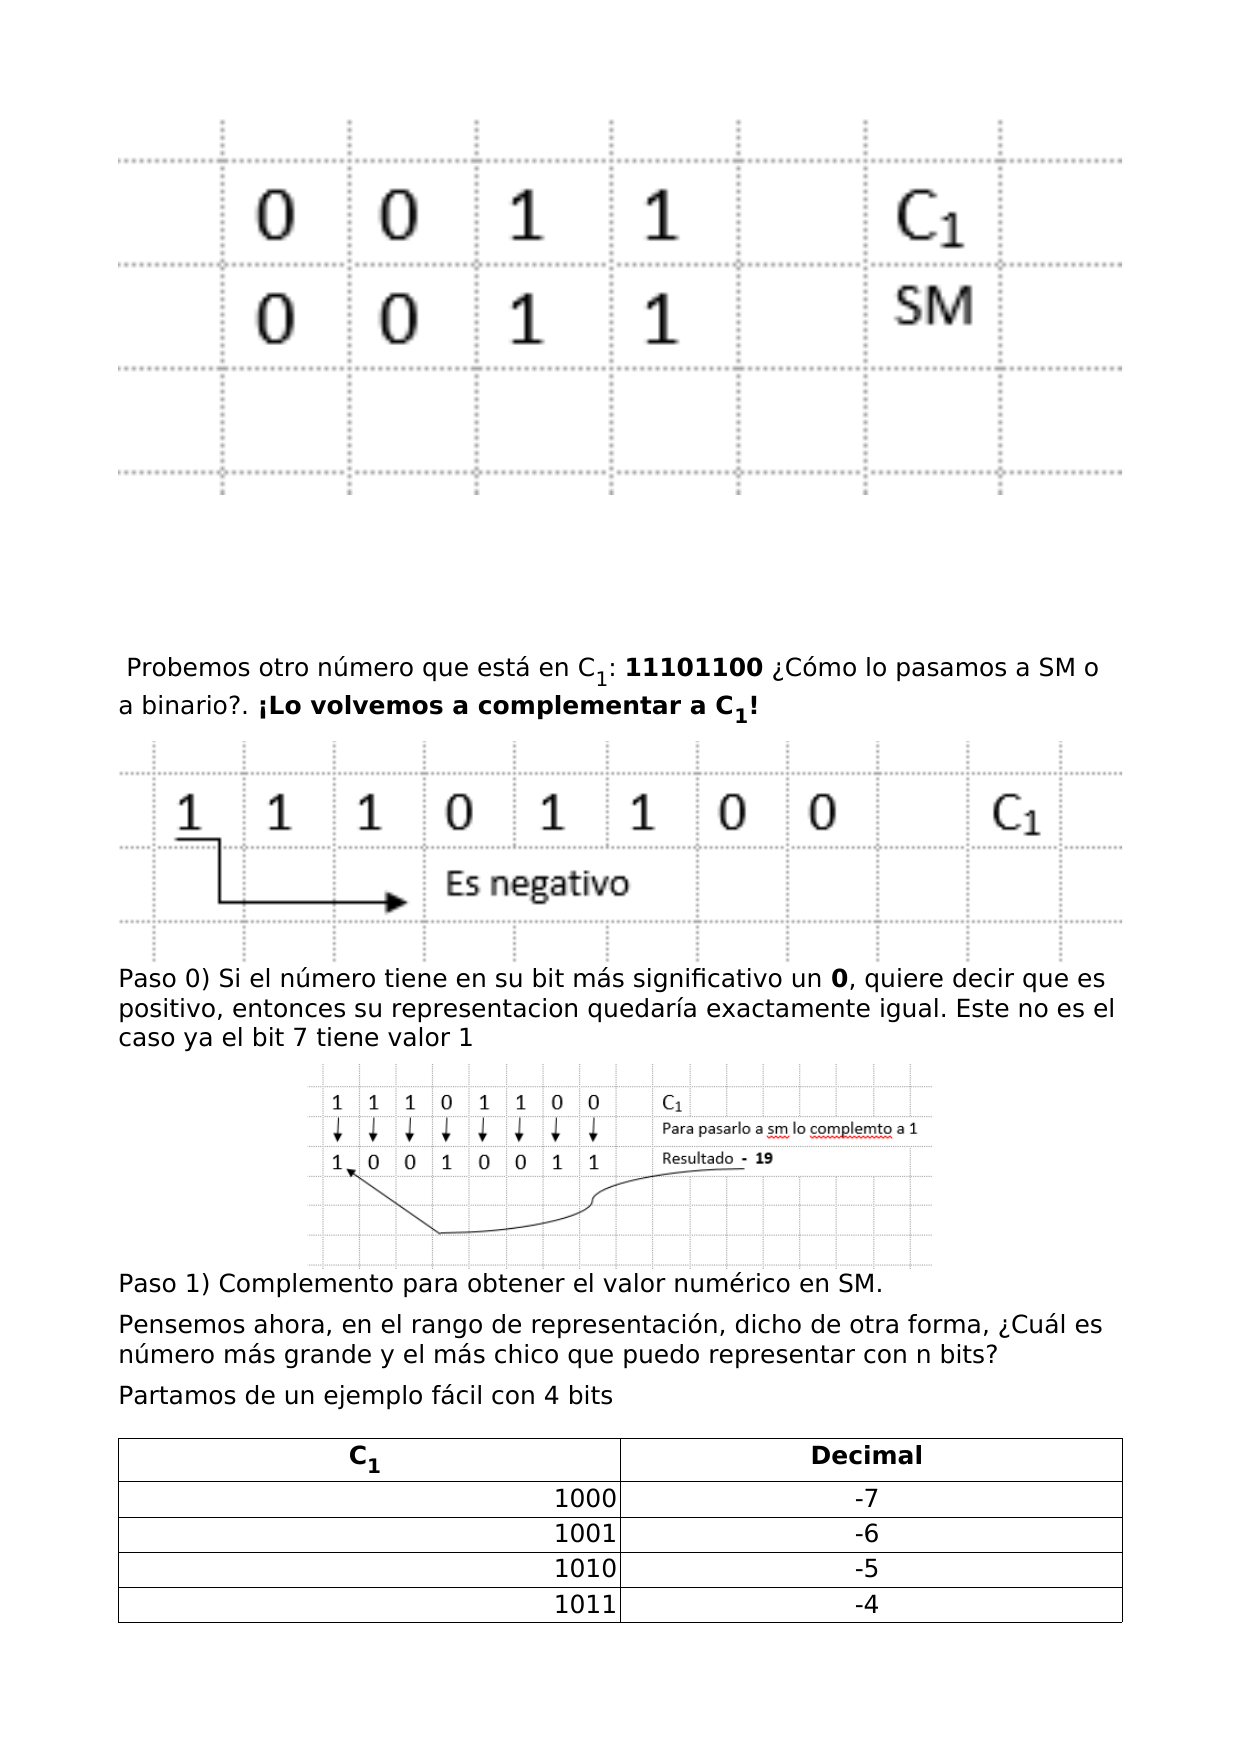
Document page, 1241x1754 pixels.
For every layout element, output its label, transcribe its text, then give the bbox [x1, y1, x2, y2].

text Partamos de un ejemplo fácil con 4 bits [118, 1381, 1122, 1411]
table_cell 1001 [119, 1518, 620, 1552]
text Probemos otro número que está en C1: 11101100 ¿Cómo lo pasamos a SM o a binario?. ¡Lo volvemos a complementar a C1! [118, 566, 1122, 728]
picture [118, 118, 1123, 495]
table_cell 1011 [119, 1588, 620, 1622]
picture [307, 1064, 933, 1269]
table_cell -7 [621, 1482, 1122, 1517]
picture [118, 741, 1123, 965]
table_cell 1000 [119, 1482, 620, 1517]
table_cell -5 [621, 1553, 1122, 1587]
text Paso 0) Si el número tiene en su bit más significativo un 0, quiere decir que es positivo, entonces su representacion quedaría exactamente igual. Este no es el caso ya el bit 7 tiene valor 1 [118, 965, 1122, 1052]
text Pensemos ahora, en el rango de representación, dicho de otra forma, ¿Cuál es número más grande y el más chico que puedo representar con n bits? [118, 1311, 1122, 1369]
table_header Decimal [621, 1439, 1122, 1481]
table_cell -4 [621, 1588, 1122, 1622]
table_cell -6 [621, 1518, 1122, 1552]
text Paso 1) Complemento para obtener el valor numérico en SM. [118, 1065, 1122, 1298]
table_header C1 [119, 1439, 620, 1481]
table_cell 1010 [119, 1553, 620, 1587]
